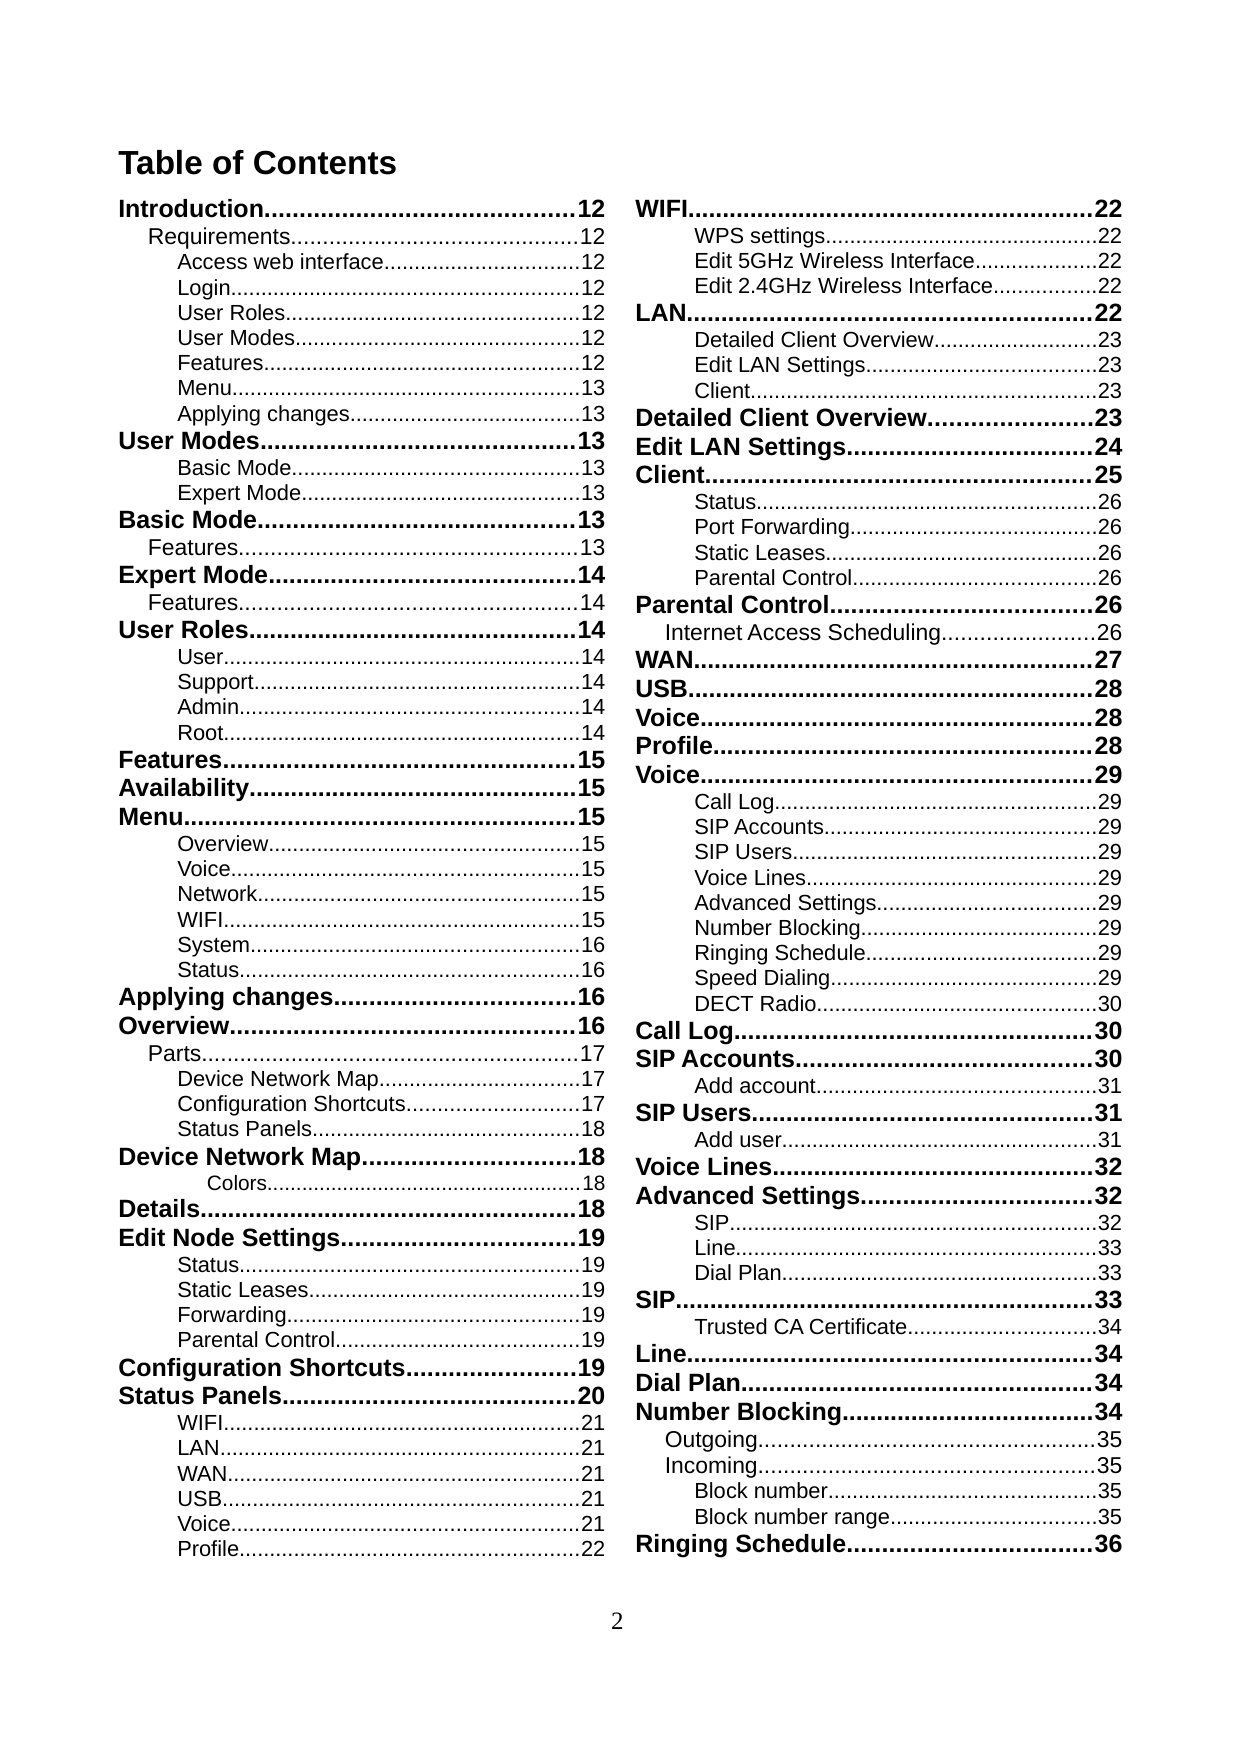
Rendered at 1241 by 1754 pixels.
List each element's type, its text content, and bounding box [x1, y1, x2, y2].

text Status 19 [177, 1252, 605, 1277]
text Voice Lines 32 [635, 1152, 1122, 1181]
text Ringing Schedule 29 [694, 940, 1122, 965]
text SIP Accounts 29 [694, 814, 1122, 839]
text Add user 31 [694, 1127, 1122, 1152]
text Status Panels 20 [118, 1381, 605, 1410]
text Call Log 29 [694, 789, 1122, 814]
text User Roles 12 [177, 299, 605, 325]
text Edit Node Settings 19 [118, 1223, 605, 1252]
text User Modes 13 [118, 426, 605, 454]
text Line 33 [694, 1235, 1122, 1260]
text Features 13 [148, 533, 605, 560]
text Features 15 [118, 744, 605, 773]
text Detailed Client Overview 23 [694, 327, 1122, 352]
text Basic Mode 13 [177, 454, 605, 479]
text Root 14 [177, 719, 605, 744]
text LAN 21 [177, 1435, 605, 1461]
text LAN 22 [635, 298, 1122, 327]
text Applying changes 13 [177, 400, 605, 426]
text Dial Plan 34 [635, 1368, 1122, 1397]
text Call Log 30 [635, 1016, 1122, 1044]
text Trusted CA Certificate 34 [694, 1314, 1122, 1339]
text Incoming 35 [664, 1452, 1122, 1478]
text WIFI 15 [177, 906, 605, 932]
text WIFI 22 [635, 194, 1122, 223]
text Device Network Map 18 [118, 1142, 605, 1170]
text User Roles 14 [118, 615, 605, 644]
text Introduction 12 [118, 194, 605, 223]
text Outgoing 35 [664, 1426, 1122, 1452]
text USB 28 [635, 674, 1122, 702]
text Number Blocking 34 [635, 1397, 1122, 1426]
text Speed Dialing 29 [694, 965, 1122, 990]
text Advanced Settings 29 [694, 889, 1122, 915]
text WPS settings 22 [694, 223, 1122, 248]
subtitle Table of Contents [118, 143, 1122, 182]
text System 16 [177, 932, 605, 957]
text Profile 22 [177, 1536, 605, 1561]
text Configuration Shortcuts 19 [118, 1353, 605, 1381]
text Parts 17 [148, 1039, 605, 1066]
text Edit LAN Settings 24 [635, 432, 1122, 460]
text Block number 35 [694, 1478, 1122, 1503]
text Forwarding 19 [177, 1302, 605, 1327]
text Status Panels 18 [177, 1116, 605, 1142]
text Number Blocking 29 [694, 915, 1122, 940]
text Status 16 [177, 957, 605, 982]
text Static Leases 19 [177, 1277, 605, 1302]
text Colors 18 [207, 1170, 605, 1194]
text DECT Radio 30 [694, 990, 1122, 1016]
text Device Network Map 17 [177, 1066, 605, 1091]
text WAN 21 [177, 1461, 605, 1486]
text Edit LAN Settings 23 [694, 352, 1122, 378]
text Profile 28 [635, 731, 1122, 760]
text Detailed Client Overview 23 [635, 403, 1122, 432]
text Support 14 [177, 669, 605, 694]
text Block number range 35 [694, 1503, 1122, 1529]
text Voice 29 [635, 760, 1122, 789]
text Access web interface 12 [177, 249, 605, 274]
text SIP 33 [635, 1285, 1122, 1314]
text Internet Access Scheduling 26 [664, 619, 1122, 645]
text Client 23 [694, 378, 1122, 403]
text USB 21 [177, 1486, 605, 1511]
text Login 12 [177, 274, 605, 299]
text Menu 15 [118, 802, 605, 831]
text WIFI 21 [177, 1410, 605, 1435]
text Ringing Schedule 36 [635, 1529, 1122, 1557]
text Static Leases 26 [694, 539, 1122, 565]
text Status 26 [694, 489, 1122, 514]
text Advanced Settings 32 [635, 1181, 1122, 1210]
text Dial Plan 33 [694, 1260, 1122, 1285]
text User Modes 12 [177, 325, 605, 350]
text Expert Mode 14 [118, 560, 605, 589]
text Configuration Shortcuts 17 [177, 1091, 605, 1116]
text Features 14 [148, 589, 605, 615]
text User 14 [177, 644, 605, 669]
text Voice 21 [177, 1511, 605, 1536]
text Overview 16 [118, 1011, 605, 1039]
text Applying changes 16 [118, 982, 605, 1011]
text Voice Lines 29 [694, 864, 1122, 889]
text Client 25 [635, 460, 1122, 489]
text WAN 27 [635, 645, 1122, 674]
text SIP Users 29 [694, 839, 1122, 864]
text Overview 15 [177, 831, 605, 856]
text Edit 2.4GHz Wireless Interface 22 [694, 273, 1122, 298]
text SIP 32 [694, 1210, 1122, 1235]
text Expert Mode 13 [177, 479, 605, 505]
text Menu 13 [177, 375, 605, 400]
text Voice 28 [635, 702, 1122, 731]
text Edit 5GHz Wireless Interface 22 [694, 248, 1122, 273]
text Voice 15 [177, 856, 605, 881]
text Network 15 [177, 881, 605, 906]
text SIP Users 31 [635, 1098, 1122, 1127]
text Details 18 [118, 1194, 605, 1223]
text Admin 14 [177, 694, 605, 719]
text Parental Control 26 [694, 565, 1122, 590]
text Requirements 12 [148, 223, 605, 249]
text Features 12 [177, 350, 605, 375]
text Parental Control 19 [177, 1327, 605, 1353]
text Add account 31 [694, 1073, 1122, 1098]
text Availability 15 [118, 773, 605, 802]
text Basic Mode 13 [118, 505, 605, 533]
text Line 34 [635, 1339, 1122, 1368]
text Port Forwarding 26 [694, 514, 1122, 539]
text Parental Control 26 [635, 590, 1122, 619]
text SIP Accounts 30 [635, 1044, 1122, 1073]
